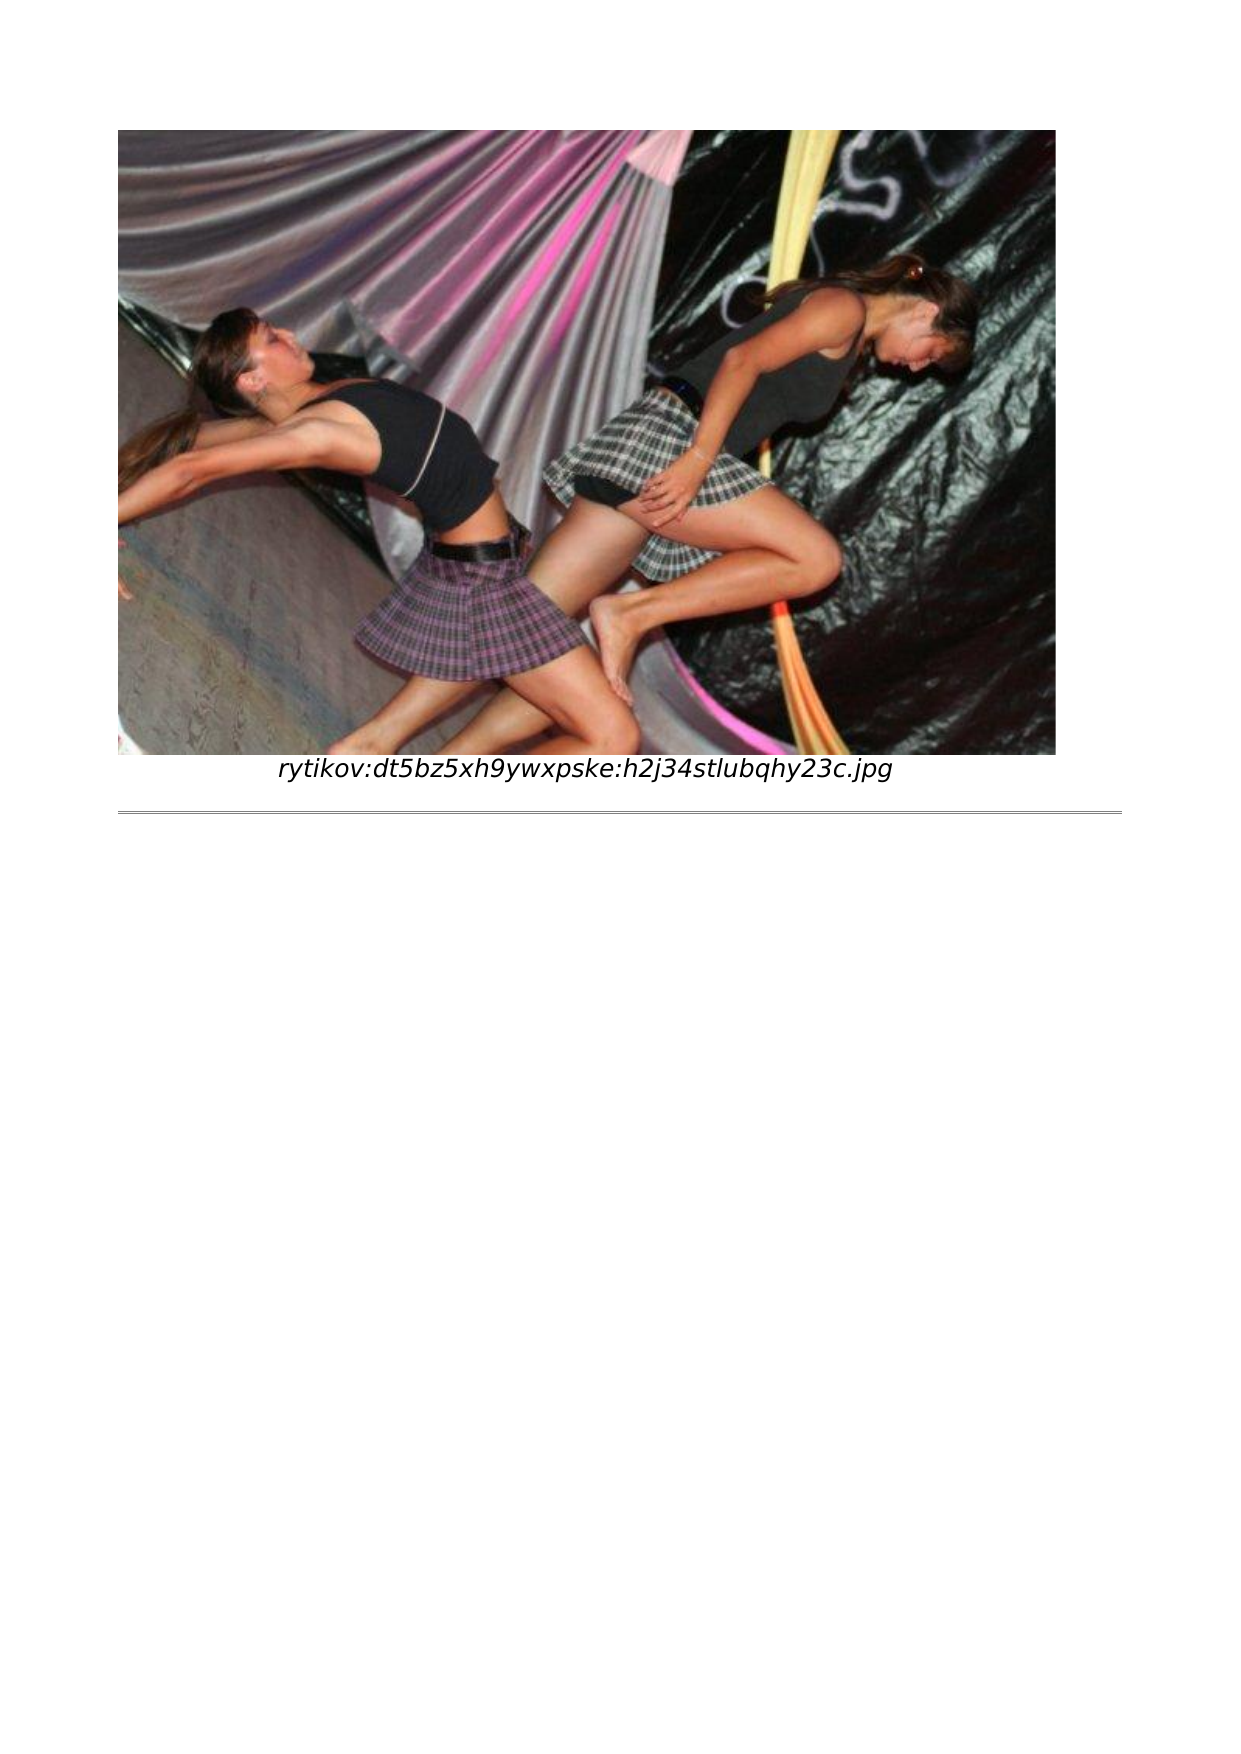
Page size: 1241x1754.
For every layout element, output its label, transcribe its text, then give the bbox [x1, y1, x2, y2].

picture [118, 130, 1056, 755]
text rytikov:dt5bz5xh9ywxpske:h2j34stlubqhy23c.jpg [118, 755, 1056, 784]
